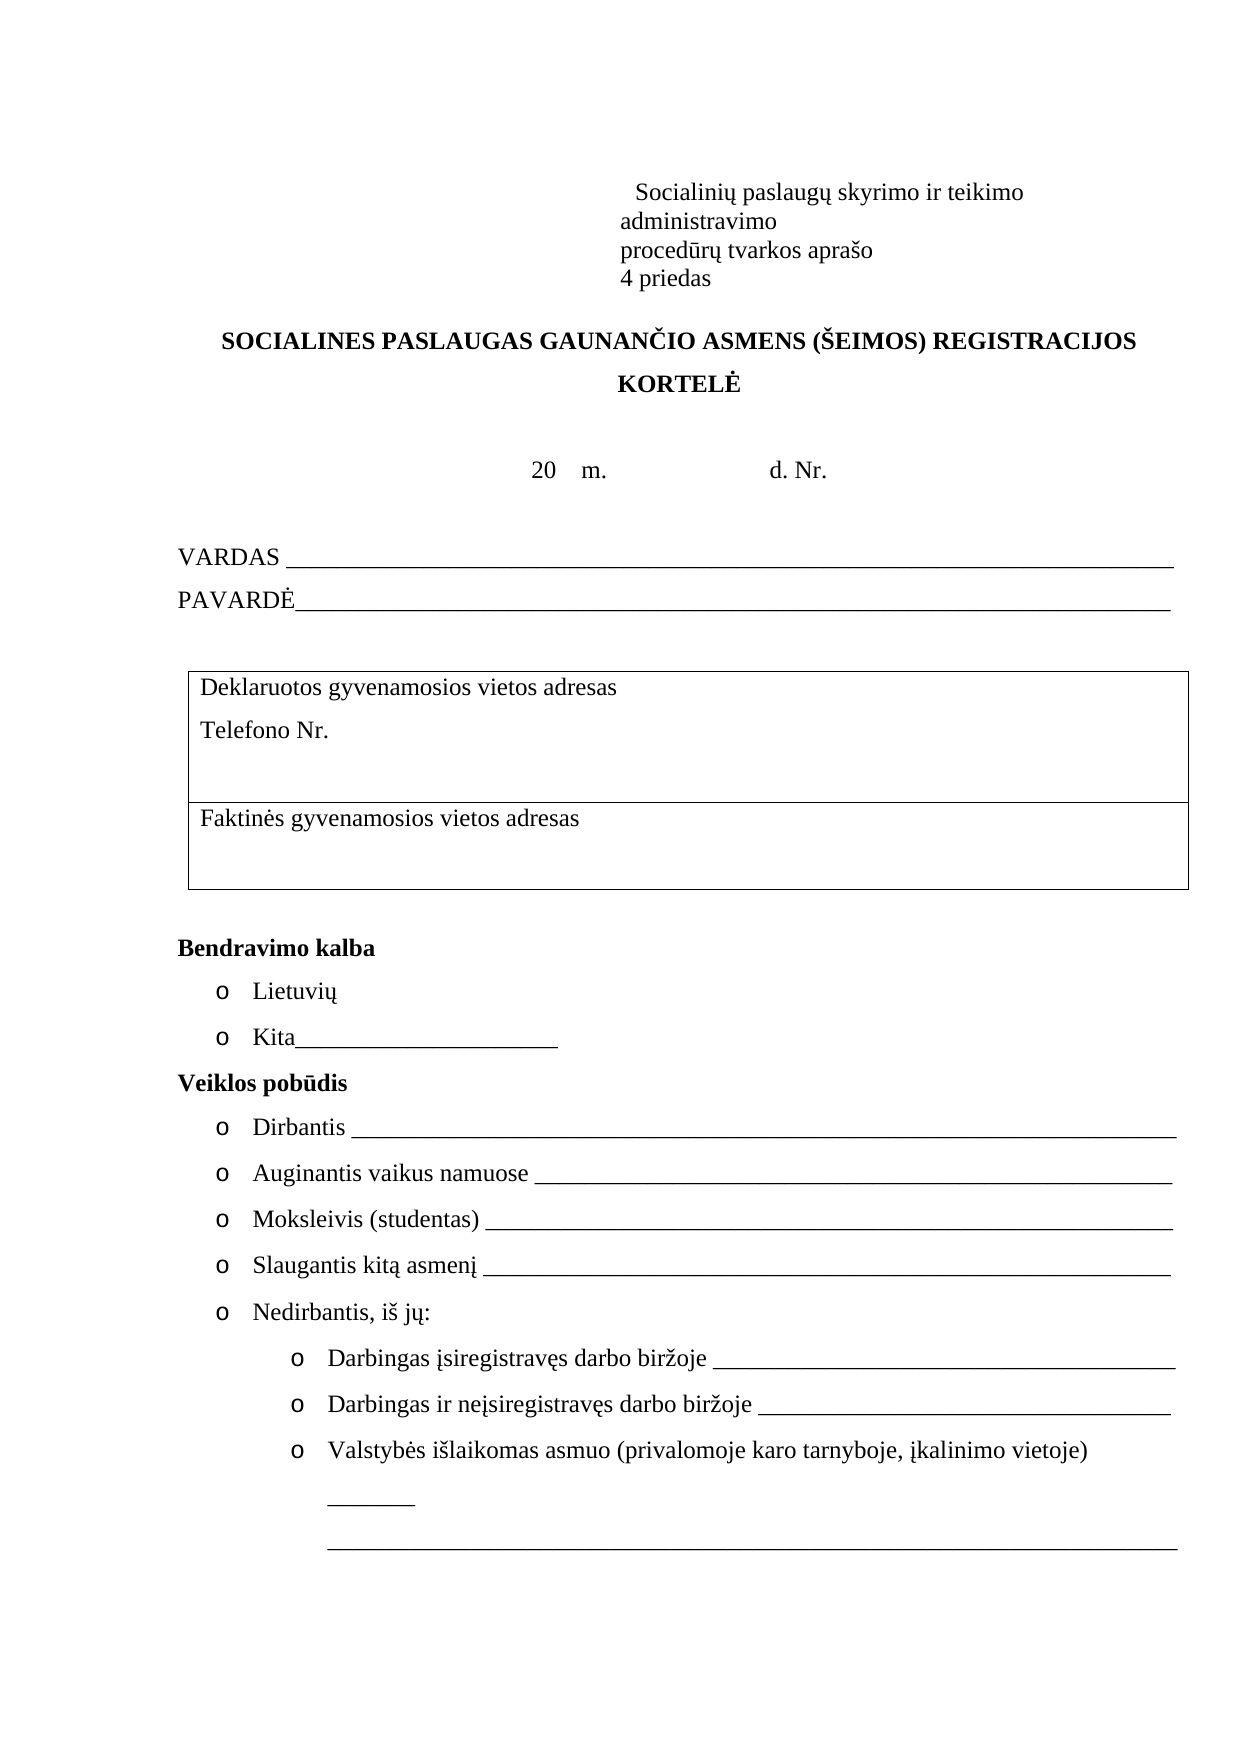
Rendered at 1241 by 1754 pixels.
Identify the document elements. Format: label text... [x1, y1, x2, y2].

text o Kita_____________________ [215, 1022, 1181, 1053]
text o Valstybės išlaikomas asmuo (privalomoje karo tarnyboje, įkalinimo vietoje) _______ [290, 1435, 1181, 1509]
table_cell Faktinės gyvenamosios vietos adresas [189, 803, 1188, 889]
text o Nedirbantis, iš jų: [215, 1297, 1181, 1327]
text o Darbingas įsiregistravęs darbo biržoje _____________________________________ [290, 1343, 1181, 1374]
table_header Deklaruotos gyvenamosios vietos adresas Telefono Nr. [189, 672, 1188, 802]
text o Moksleivis (studentas) _______________________________________________________ [215, 1204, 1181, 1235]
text Bendravimo kalba [177, 933, 1181, 962]
text Veiklos pobūdis [177, 1068, 1181, 1097]
text ____________________________________________________________________ [327, 1524, 1181, 1552]
text o Dirbantis __________________________________________________________________ [215, 1112, 1181, 1142]
text 4 priedas [177, 263, 1181, 292]
text PAVARDĖ______________________________________________________________________ [177, 585, 1181, 614]
text o Lietuvių [215, 976, 1181, 1007]
text VARDAS _______________________________________________________________________ [177, 542, 1181, 571]
text 20 m. d. Nr. [177, 456, 1181, 484]
text o Auginantis vaikus namuose ___________________________________________________ [215, 1158, 1181, 1189]
text o Darbingas ir neįsiregistravęs darbo biržoje _________________________________ [290, 1389, 1181, 1420]
text procedūrų tvarkos aprašo [177, 235, 1181, 263]
text Socialinių paslaugų skyrimo ir teikimo administravimo [620, 177, 1181, 235]
text KORTELĖ [177, 369, 1181, 398]
text SOCIALINES PASLAUGAS GAUNANČIO ASMENS (ŠEIMOS) REGISTRACIJOS [177, 326, 1181, 355]
text o Slaugantis kitą asmenį _______________________________________________________ [215, 1250, 1181, 1281]
